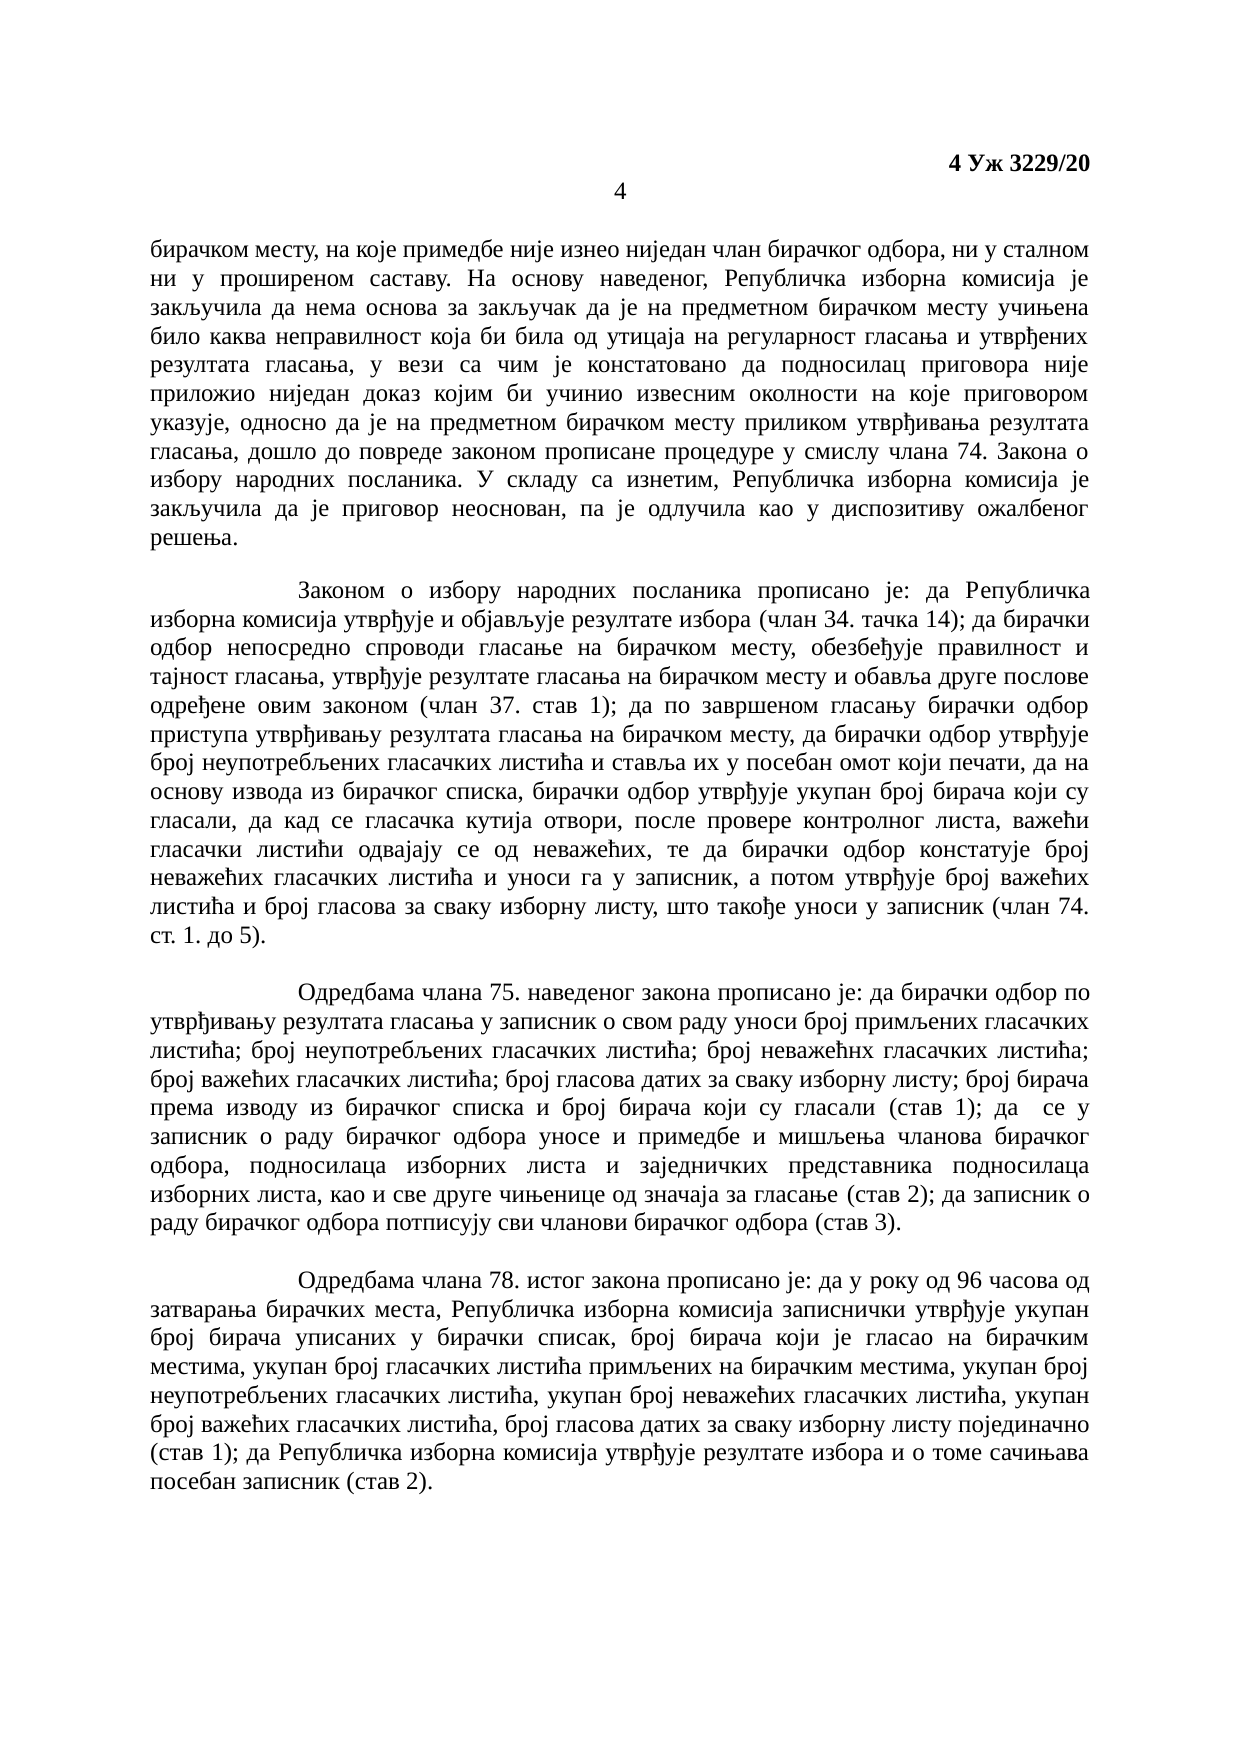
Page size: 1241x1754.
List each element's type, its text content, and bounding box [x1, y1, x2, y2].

text Одредбама члана 78. истог закона прописано је: да у року од 96 часова од затварања бирачких места, Републичка изборна комисија записнички утврђује укупан број бирача уписаних у бирачки списак, број бирача који је гласао на бирачким местима, укупан број гласачких листића примљених на бирачким местима, укупан број неупотребљених гласачких листића, укупан број неважећих гласачких листића, укупан број важећих гласачких листића, број гласова датих за сваку изборну листу појединачно (став 1); да Републичка изборна комисија утврђује резултате избора и о томе сачињава посебан записник (став 2). [150, 1236, 1090, 1495]
text Одредбама члана 75. наведеног закона прописано је: да бирачки одбор по утврђивању резултата гласања у записник о свом раду уноси број примљених гласачких листића; број неупотребљених гласачких листића; број неважећнх гласачких листића; број важећих гласачких листића; број гласова датих за сваку изборну листу; број бирача према изводу из бирачког списка и број бирача који су гласали (став 1); да се у записник о раду бирачког одбора уносе и примедбе и мишљења чланова бирачког одбора, подносилаца изборних листа и заједничких представника подносилаца изборних листа, као и све друге чињенице од значаја за гласање (став 2); да записник о раду бирачког одбора потписују сви чланови бирачког одбора (став 3). [150, 977, 1090, 1236]
text бирачком месту, на које примедбе није изнео ниједан члан бирачког одбора, ни у сталном ни у проширеном саставу. На основу наведеног, Републичка изборна комисија је закључила да нема основа за закључак да је на предметном бирачком месту учињена било каква неправилност која би била од утицаја на регуларност гласања и утврђених резултата гласања, у вези са чим је констатовано да подносилац приговора није приложио ниједан доказ којим би учинио извесним околности на које приговором указује, односно да је на предметном бирачком месту приликом утврђивања резултата гласања, дошло до повреде законом прописане процедуре у смислу члана 74. Закона о избору народних посланика. У складу са изнетим, Републичка изборна комисија је закључила да је приговор неоснован, па је одлучила као у диспозитиву ожалбеног решења. [150, 234, 1090, 551]
text Законом о избору народних посланика прописано је: да Републичка изборна комисија утврђује и објављује резултате избора (члан 34. тачка 14); да бирачки одбор непосредно спроводи гласање на бирачком месту, обезбеђује правилност и тајност гласања, утврђује резултате гласања на бирачком месту и обавља друге послове одређене овим законом (члан 37. став 1); да по завршеном гласању бирачки одбор приступа утврђивању резултата гласања на бирачком месту, да бирачки одбор утврђује број неупотребљених гласачких листића и ставља их у посебан омот који печати, да на основу извода из бирачког списка, бирачки одбор утврђује укупан број бирача који су гласали, да кад се гласачка кутија отвори, после провере контролног листа, важећи гласачки листићи одвајају се од неважећих, те да бирачки одбор констатује број неважећих гласачких листића и уноси га у записник, а потом утврђује број важећих листића и број гласова за сваку изборну листу, што такође уноси у записник (члан 74. ст. 1. до 5). [150, 575, 1090, 949]
